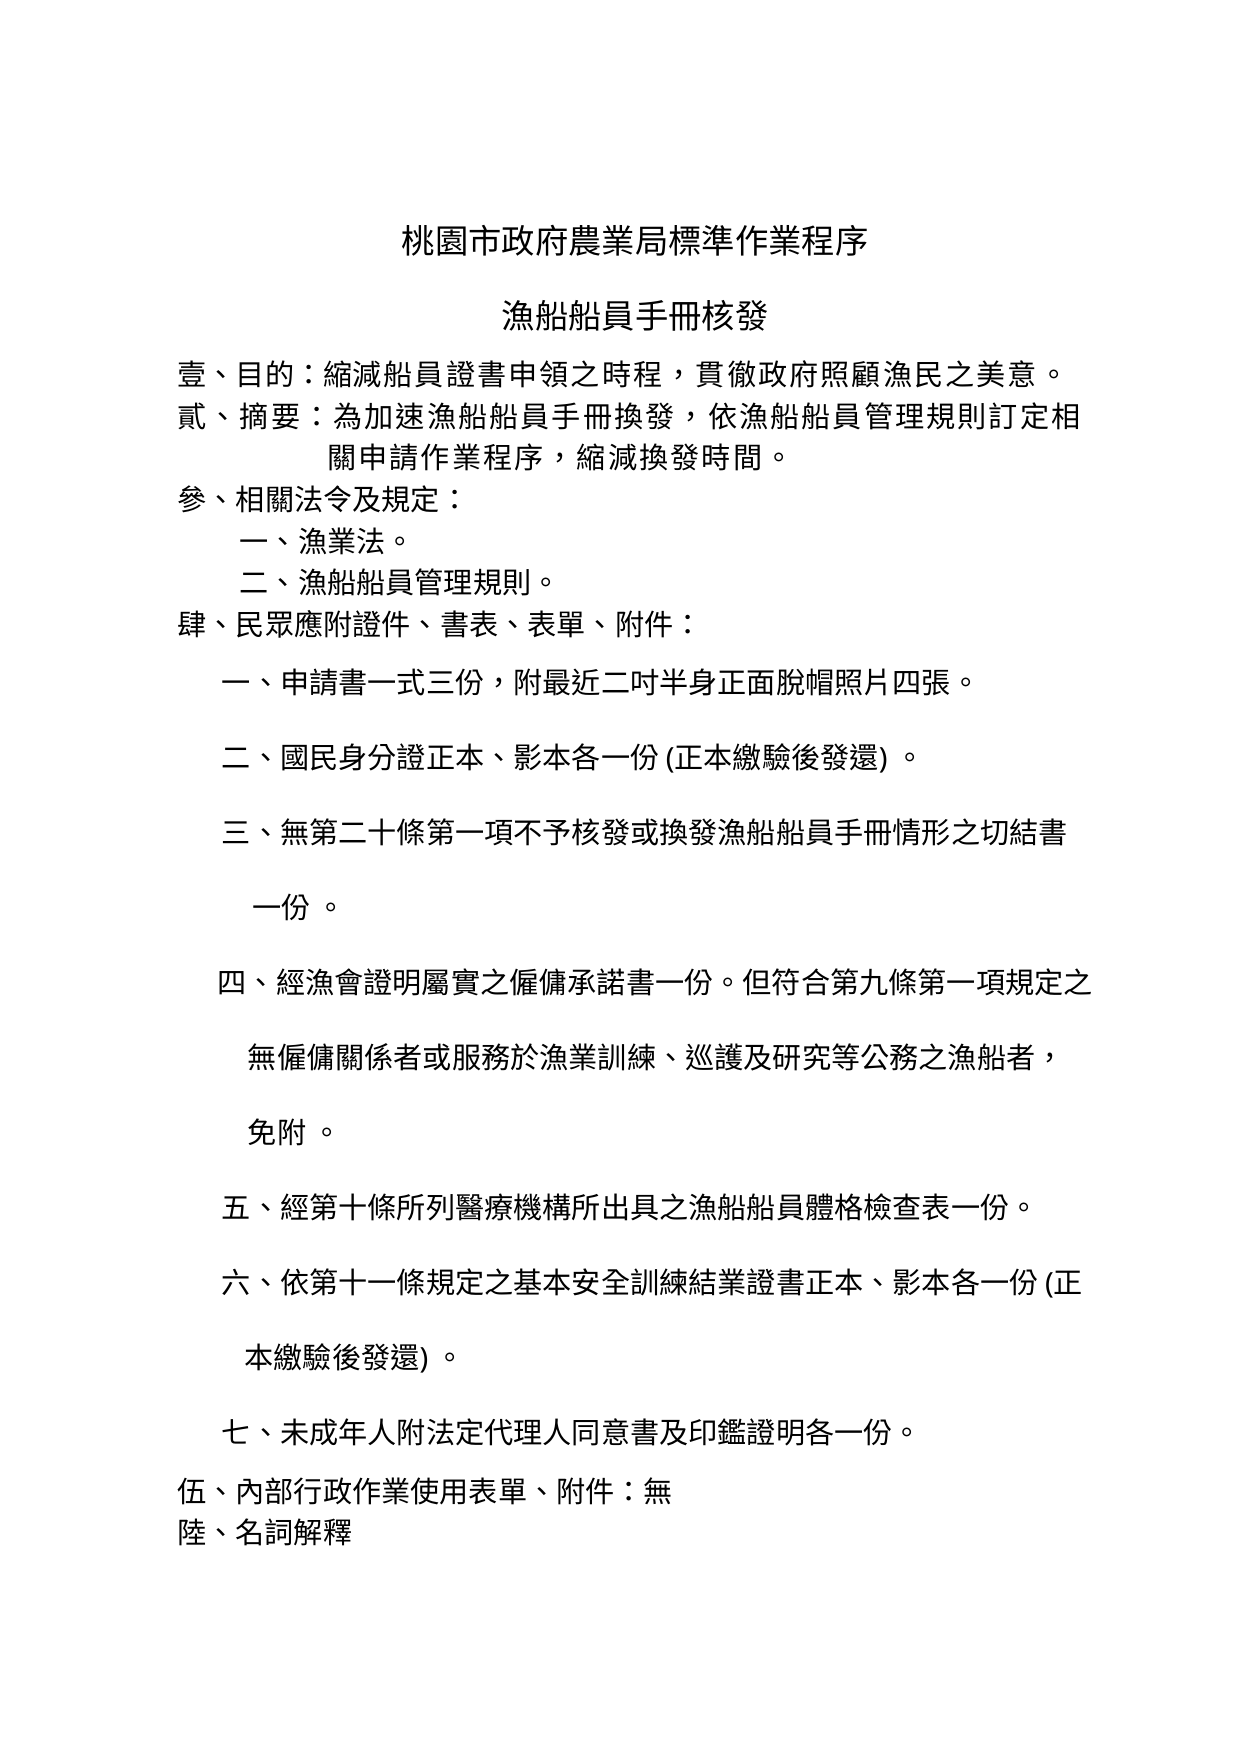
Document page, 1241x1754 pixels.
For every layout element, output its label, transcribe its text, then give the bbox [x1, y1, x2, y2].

text 免附 。 [202, 1094, 1092, 1169]
text 陸、名詞解釋 [177, 1510, 1092, 1552]
text 二、漁船船員管理規則。 [237, 560, 1092, 602]
text 參、相關法令及規定： [177, 477, 1092, 519]
text 三、無第二十條第一項不予核發或換發漁船船員手冊情形之切結書 [177, 794, 1092, 869]
text 七、未成年人附法定代理人同意書及印鑑證明各一份。 [177, 1394, 1092, 1469]
text 二、國民身分證正本、影本各一份 (正本繳驗後發還) 。 [177, 719, 1092, 794]
text 一、漁業法。 [237, 519, 1092, 560]
text 一份 。 [177, 869, 1092, 944]
text 六、依第十一條規定之基本安全訓練結業證書正本、影本各一份 (正 [177, 1244, 1092, 1319]
text 伍、內部行政作業使用表單、附件：無 [177, 1469, 1092, 1510]
text 無僱傭關係者或服務於漁業訓練、巡護及研究等公務之漁船者， [202, 1019, 1092, 1094]
text 貳、摘要：為加速漁船船員手冊換發，依漁船船員管理規則訂定相關申請作業程序，縮減換發時間。 [177, 394, 1092, 477]
text 壹、目的：縮減船員證書申領之時程，貫徹政府照顧漁民之美意。 [177, 352, 1092, 394]
text 漁船船員手冊核發 [177, 277, 1092, 352]
text 五、經第十條所列醫療機構所出具之漁船船員體格檢查表一份。 [177, 1169, 1092, 1244]
text 本繳驗後發還) 。 [177, 1319, 1092, 1394]
text 桃園市政府農業局標準作業程序 [177, 202, 1092, 277]
text 四、經漁會證明屬實之僱傭承諾書一份。但符合第九條第一項規定之 [202, 944, 1092, 1019]
text 肆、民眾應附證件、書表、表單、附件： [177, 602, 1092, 644]
text 一、申請書一式三份，附最近二吋半身正面脫帽照片四張。 [177, 644, 1092, 719]
